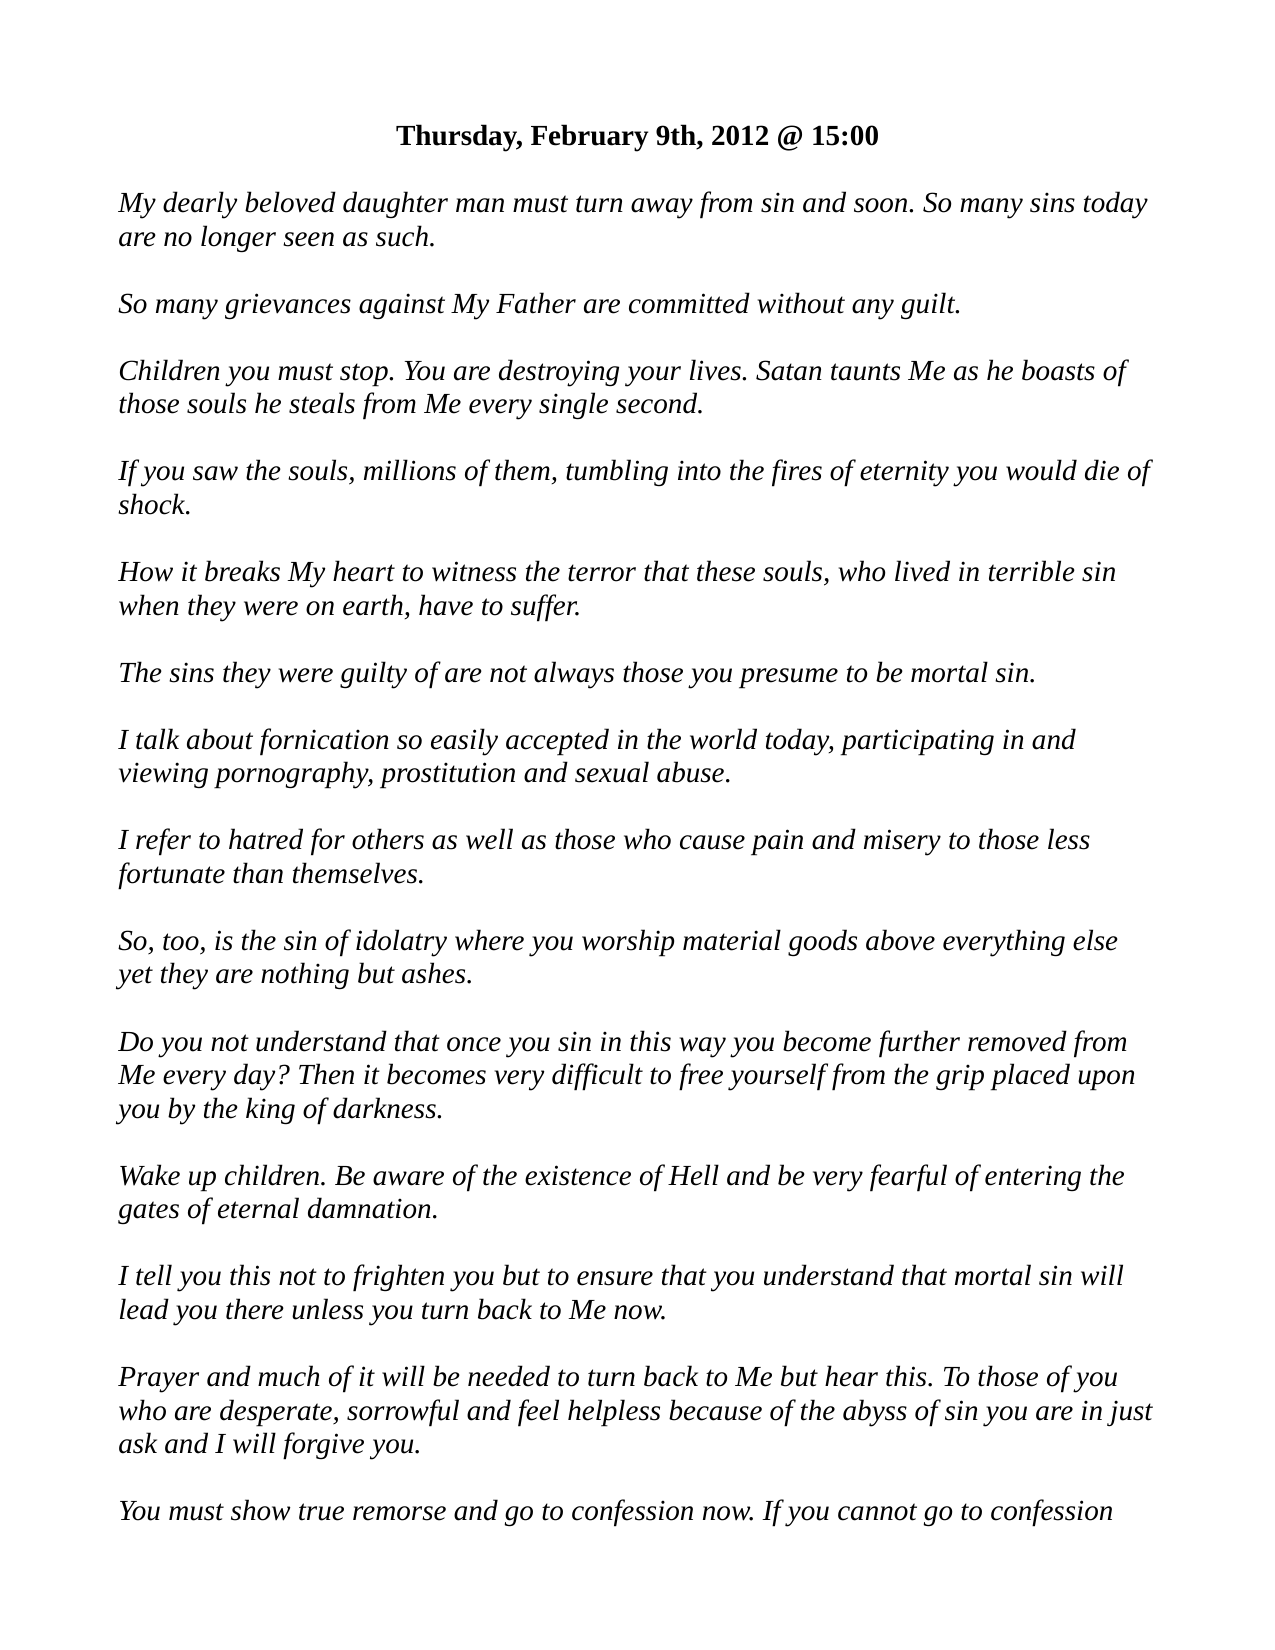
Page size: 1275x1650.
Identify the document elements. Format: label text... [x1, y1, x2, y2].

text Wake up children. Be aware of the existence of Hell and be very fearful of entering the gates of eternal damnation. [118, 1158, 1157, 1225]
text I talk about fornication so easily accepted in the world today, participating in and viewing pornography, prostitution and sexual abuse. [118, 722, 1157, 789]
text So, too, is the sin of idolatry where you worship material goods above everything else yet they are nothing but ashes. [118, 923, 1157, 990]
text How it breaks My heart to witness the terror that these souls, who lived in terrible sin when they were on earth, have to suffer. [118, 554, 1157, 621]
text My dearly beloved daughter man must turn away from sin and soon. So many sins today are no longer seen as such. [118, 185, 1157, 252]
text Thursday, February 9th, 2012 @ 15:00 [118, 118, 1157, 152]
text So many grievances against My Father are committed without any guilt. [118, 286, 1157, 319]
text I refer to hatred for others as well as those who cause pain and misery to those less fortunate than themselves. [118, 822, 1157, 889]
text Prayer and much of it will be needed to turn back to Me but hear this. To those of you who are desperate, sorrowful and feel helpless because of the abyss of sin you are in just ask and I will forgive you. [118, 1359, 1157, 1460]
text Do you not understand that once you sin in this way you become further removed from Me every day? Then it becomes very difficult to free yourself from the grip placed upon you by the king of darkness. [118, 1024, 1157, 1124]
text The sins they were guilty of are not always those you presume to be mortal sin. [118, 655, 1157, 688]
text Children you must stop. You are destroying your lives. Satan taunts Me as he boasts of those souls he steals from Me every single second. [118, 353, 1157, 420]
text I tell you this not to frighten you but to ensure that you understand that mortal sin will lead you there unless you turn back to Me now. [118, 1258, 1157, 1326]
text If you saw the souls, millions of them, tumbling into the fires of eternity you would die of shock. [118, 453, 1157, 521]
text You must show true remorse and go to confession now. If you cannot go to confession [118, 1493, 1157, 1527]
